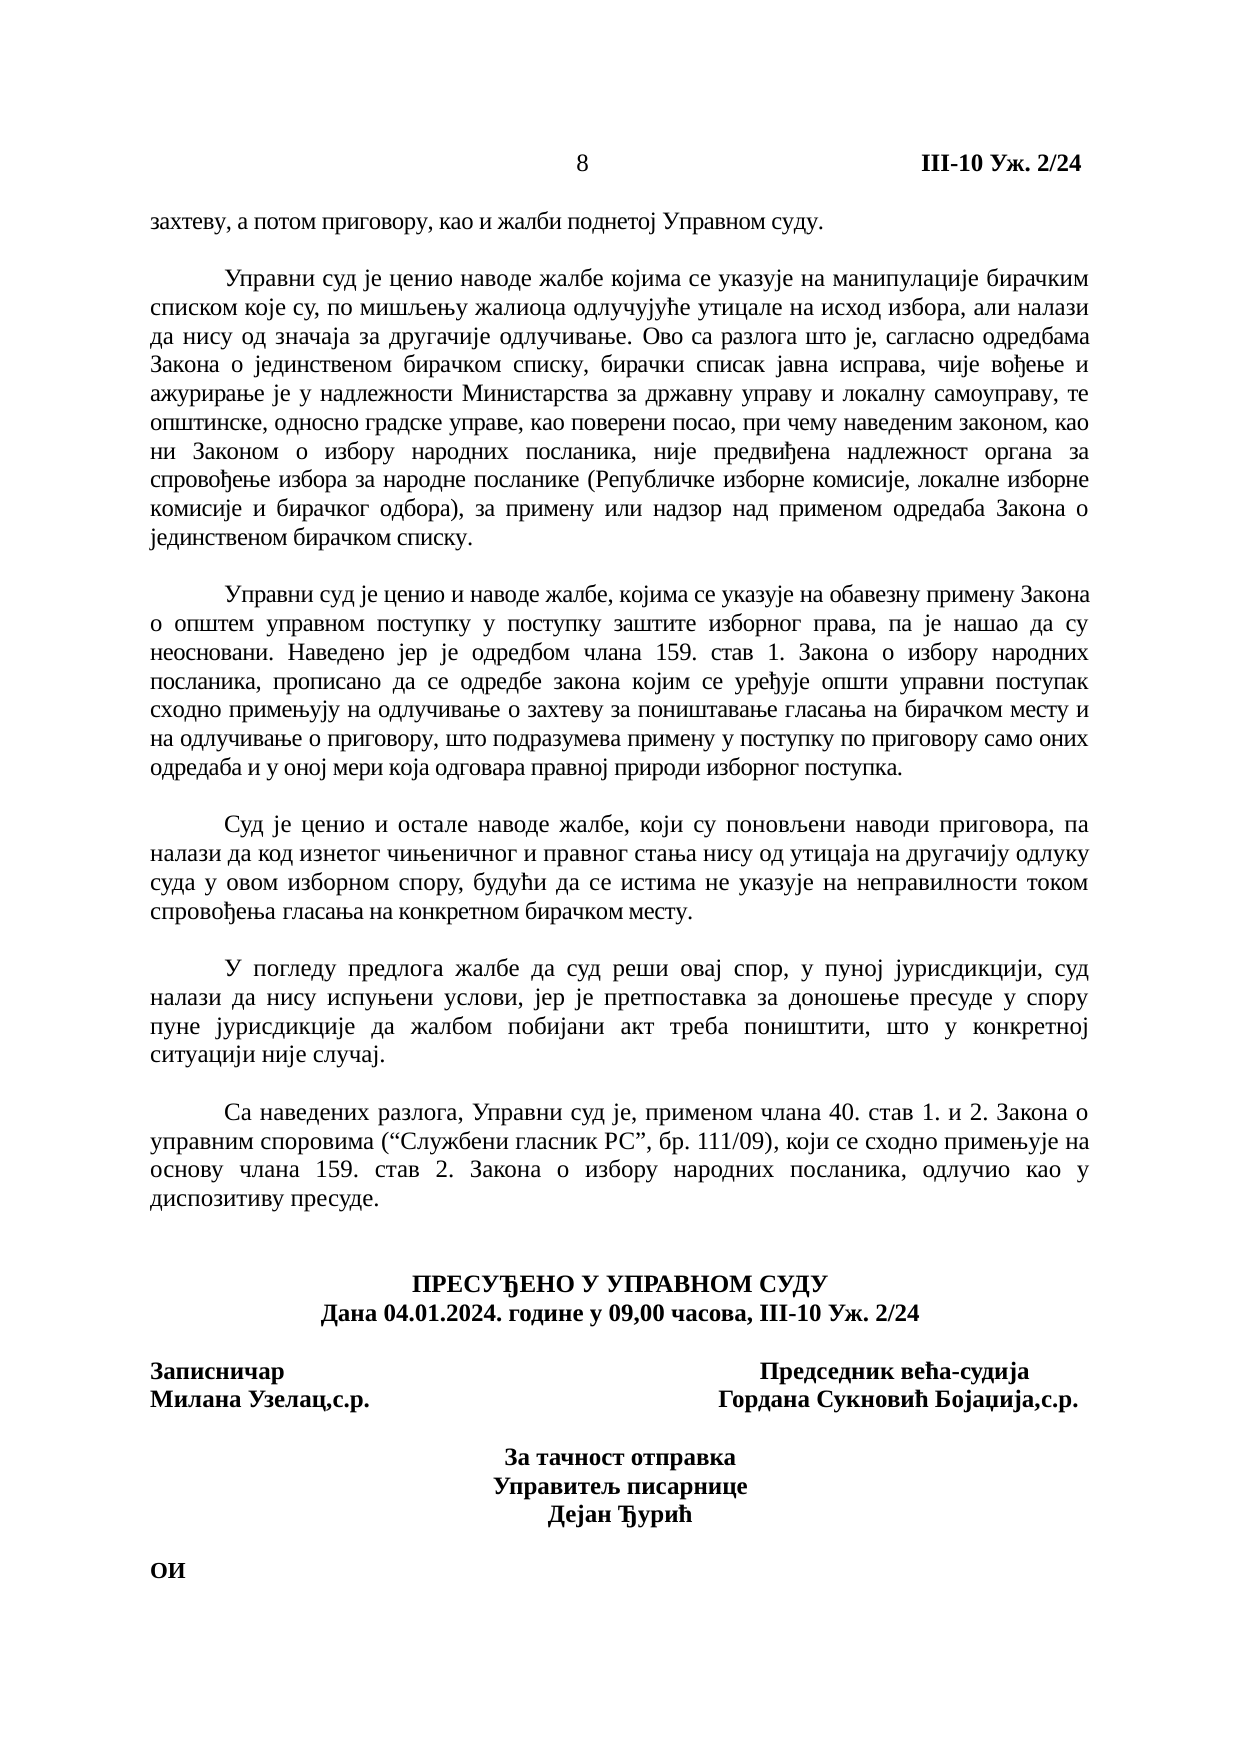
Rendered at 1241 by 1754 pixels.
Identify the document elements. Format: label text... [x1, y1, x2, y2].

text Управни суд је ценио и наводе жалбе, којима се указује на обавезну примену Закона о општем управном поступку у поступку заштите изборног права, па је нашао да су неосновани. Наведено јер је одредбом члана 159. став 1. Закона о избору народних посланика, прописано да се одредбе закона којим се уређује општи управни поступак сходно примењују на одлучивање о захтеву за поништавање гласања на бирачком месту и на одлучивање о приговору, што подразумева примену у поступку по приговору само оних одредаба и у оној мери која одговара правној природи изборног поступка. [150, 579, 1090, 781]
text ПРЕСУЂЕНО У УПРАВНОМ СУДУ [150, 1269, 1090, 1298]
text Суд је ценио и остале наводе жалбе, који су поновљени наводи приговора, па налази да код изнетог чињеничног и правног стања нису од утицаја на другачију одлуку суда у овом изборном спору, будући да се истима не указује на неправилности током спровођења гласања на конкретном бирачком месту. [150, 781, 1090, 924]
text захтеву, а потом приговору, као и жалби поднетој Управном суду. [150, 206, 1090, 234]
text ОИ [150, 1557, 1090, 1583]
text Управитељ писарнице [150, 1471, 1090, 1499]
text У погледу предлога жалбе да суд реши овај спор, у пуној јурисдикцији, суд налази да нису испуњени услови, јер је претпоставка за доношење пресуде у спору пуне јурисдикције да жалбом побијани акт треба поништити, што у конкретној ситуацији није случај. [150, 953, 1090, 1068]
text Милана Узелац,с.р. Гордана Сукновић Бојаџија,с.р. [150, 1384, 1090, 1413]
text Са наведених разлога, Управни суд је, применом члана 40. став 1. и 2. Закона о управним споровима (“Службени гласник РС”, бр. 111/09), који се сходно примењује на основу члана 159. став 2. Закона о избору народних посланика, одлучио као у диспозитиву пресуде. [150, 1097, 1090, 1212]
text Дејан Ђурић [150, 1499, 1090, 1528]
text За тачност отправка [150, 1442, 1090, 1471]
text Управни суд је ценио наводе жалбе којима се указује на манипулације бирачким списком које су, по мишљењу жалиоца одлучујуће утицале на исход избора, али налази да нису од значаја за другачије одлучивање. Ово са разлога што је, сагласно одредбама Закона о јединственом бирачком списку, бирачки списак јавна исправа, чије вођење и ажурирање је у надлежности Министарства за државну управу и локалну самоуправу, те општинске, односно градске управе, као поверени посао, при чему наведеним законом, као ни Законом о избору народних посланика, није предвиђена надлежност органа за спровођење избора за народне посланике (Републичке изборне комисије, локалне изборне комисије и бирачког одбора), за примену или надзор над применом одредаба Закона о јединственом бирачком списку. [150, 263, 1090, 551]
text Дана 04.01.2024. године у 09,00 часова, III-10 Уж. 2/24 [150, 1298, 1090, 1327]
text Записничар Председник већа-судија [150, 1356, 1090, 1384]
